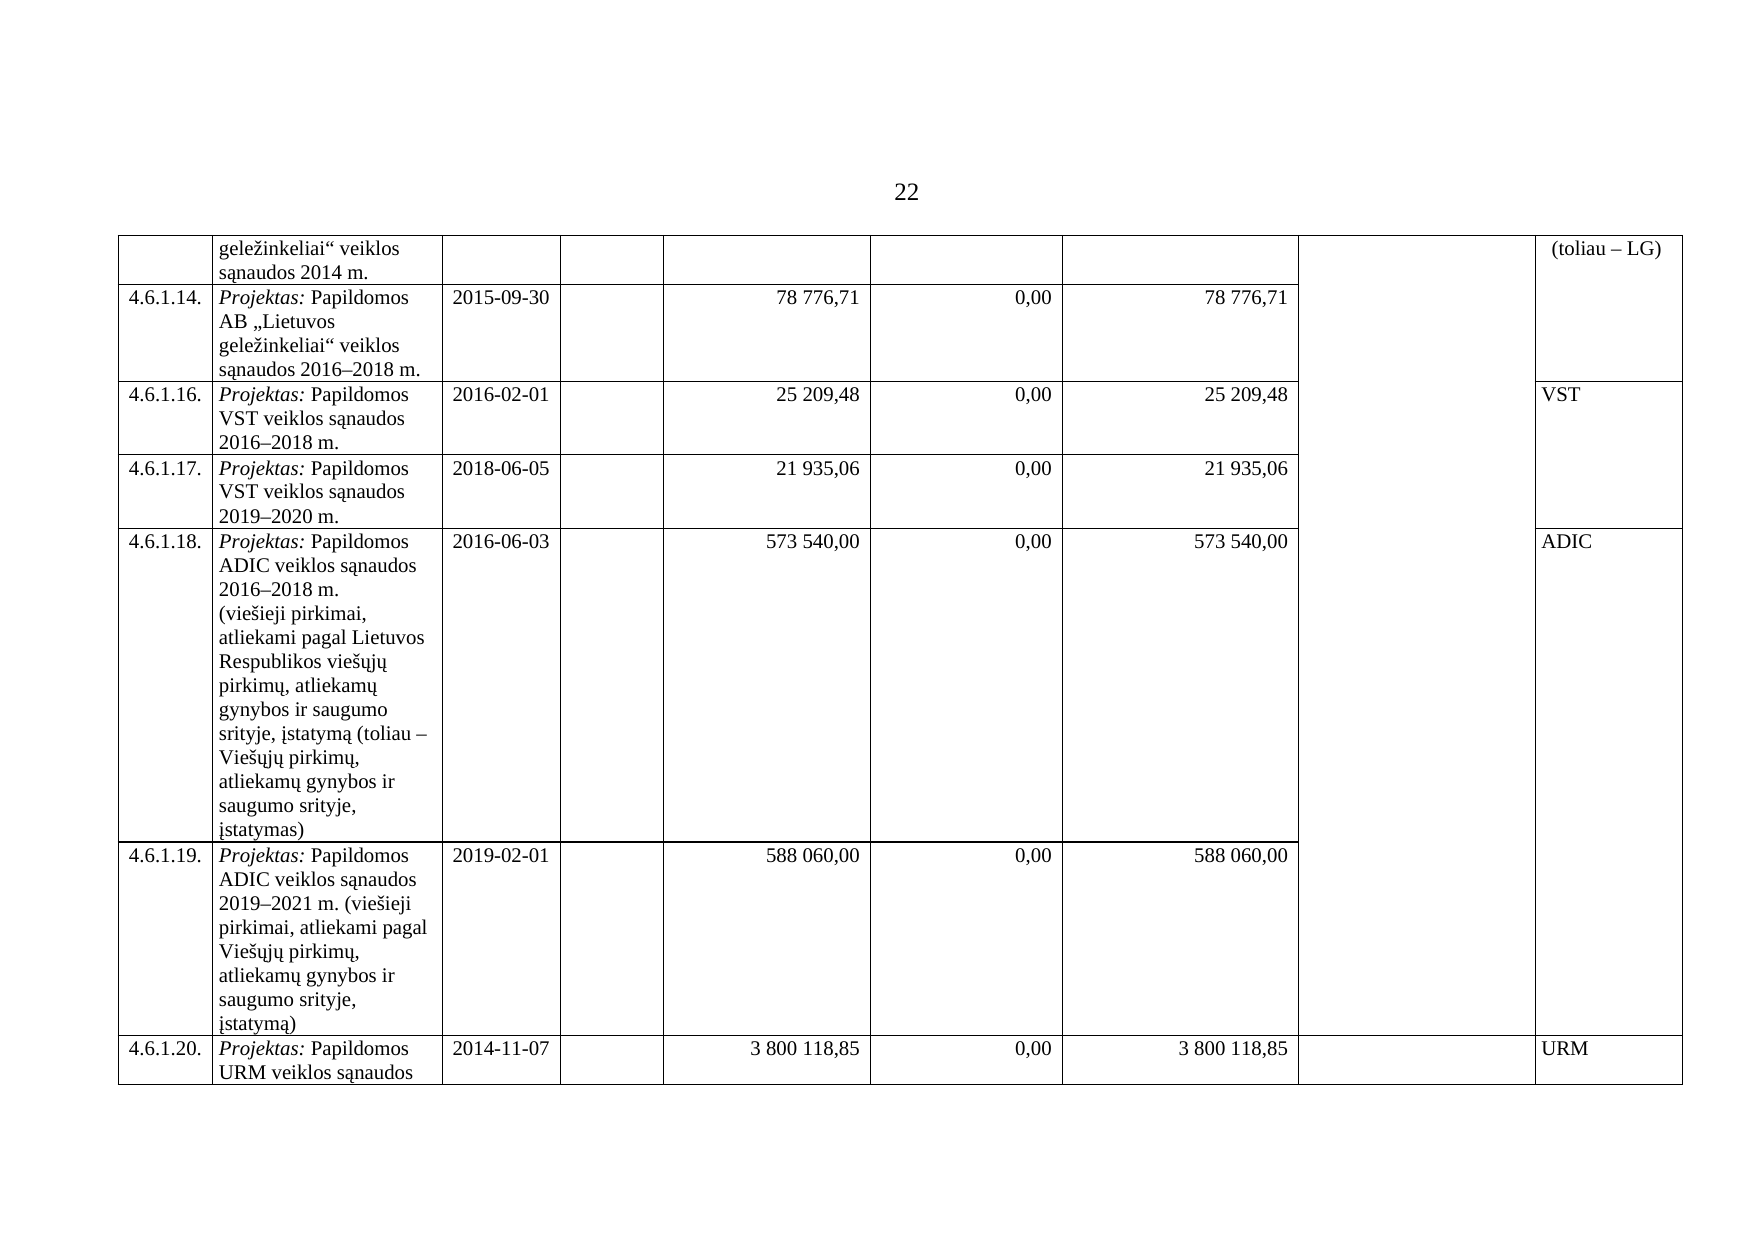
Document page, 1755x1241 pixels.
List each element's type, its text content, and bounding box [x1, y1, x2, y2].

table_cell Projektas: Papildomos VST veiklos sąnaudos 2019–2020 m. [213, 455, 442, 528]
table_cell [1299, 1036, 1535, 1084]
table_cell 0,00 [871, 455, 1062, 528]
table_cell [443, 236, 560, 284]
table_cell Projektas: Papildomos URM veiklos sąnaudos [213, 1036, 442, 1084]
table_cell 4.6.1.16. [119, 382, 212, 454]
table_cell URM [1536, 1036, 1682, 1084]
table_cell Projektas: Papildomos AB „Lietuvos geležinkeliai“ veiklos sąnaudos 2016–2018 m. [213, 285, 442, 381]
table_cell 2019-02-01 [443, 843, 560, 1035]
table_cell VST [1536, 382, 1682, 528]
table_cell [871, 236, 1062, 284]
table_cell 2018-06-05 [443, 455, 560, 528]
table_cell Projektas: Papildomos ADIC veiklos sąnaudos 2019–2021 m. (viešieji pirkimai, atliekami pagal Viešųjų pirkimų, atliekamų gynybos ir saugumo srityje, įstatymą) [213, 843, 442, 1035]
table_cell 25 209,48 [664, 382, 870, 454]
table_cell [561, 382, 663, 454]
table_cell [1063, 236, 1298, 284]
table_cell 21 935,06 [1063, 455, 1298, 528]
table_cell ADIC [1536, 529, 1682, 1035]
table_cell 3 800 118,85 [664, 1036, 870, 1084]
table_cell 588 060,00 [664, 843, 870, 1035]
table_cell 0,00 [871, 382, 1062, 454]
table_cell 573 540,00 [1063, 529, 1298, 841]
table_cell (toliau – LG) [1536, 236, 1682, 381]
table_cell 0,00 [871, 1036, 1062, 1084]
table_cell [561, 843, 663, 1035]
table_cell 21 935,06 [664, 455, 870, 528]
table_cell 4.6.1.18. [119, 529, 212, 841]
table_cell Projektas: Papildomos ADIC veiklos sąnaudos 2016–2018 m. (viešieji pirkimai, atliekami pagal Lietuvos Respublikos viešųjų pirkimų, atliekamų gynybos ir saugumo srityje, įstatymą (toliau – Viešųjų pirkimų, atliekamų gynybos ir saugumo srityje, įstatymas) [213, 529, 442, 841]
table_cell 0,00 [871, 529, 1062, 841]
table_cell 588 060,00 [1063, 843, 1298, 1035]
table_cell Projektas: Papildomos VST veiklos sąnaudos 2016–2018 m. [213, 382, 442, 454]
table_cell 2016-06-03 [443, 529, 560, 841]
table_cell 2015-09-30 [443, 285, 560, 381]
table_cell 4.6.1.14. [119, 285, 212, 381]
table_cell 573 540,00 [664, 529, 870, 841]
table_cell [561, 455, 663, 528]
table_cell 78 776,71 [1063, 285, 1298, 381]
table_cell 25 209,48 [1063, 382, 1298, 454]
table_cell [561, 236, 663, 284]
table_cell 0,00 [871, 285, 1062, 381]
table_cell 0,00 [871, 843, 1062, 1035]
table_cell 4.6.1.17. [119, 455, 212, 528]
table_cell [664, 236, 870, 284]
table_cell geležinkeliai“ veiklos sąnaudos 2014 m. [213, 236, 442, 284]
table_cell [1299, 236, 1535, 1035]
table_cell [561, 1036, 663, 1084]
table_cell 3 800 118,85 [1063, 1036, 1298, 1084]
table_cell 2016-02-01 [443, 382, 560, 454]
table_cell 2014-11-07 [443, 1036, 560, 1084]
table_cell 78 776,71 [664, 285, 870, 381]
table_cell [561, 529, 663, 841]
table_cell 4.6.1.19. [119, 843, 212, 1035]
table_cell [561, 285, 663, 381]
table_cell 4.6.1.20. [119, 1036, 212, 1084]
table_cell [119, 236, 212, 284]
